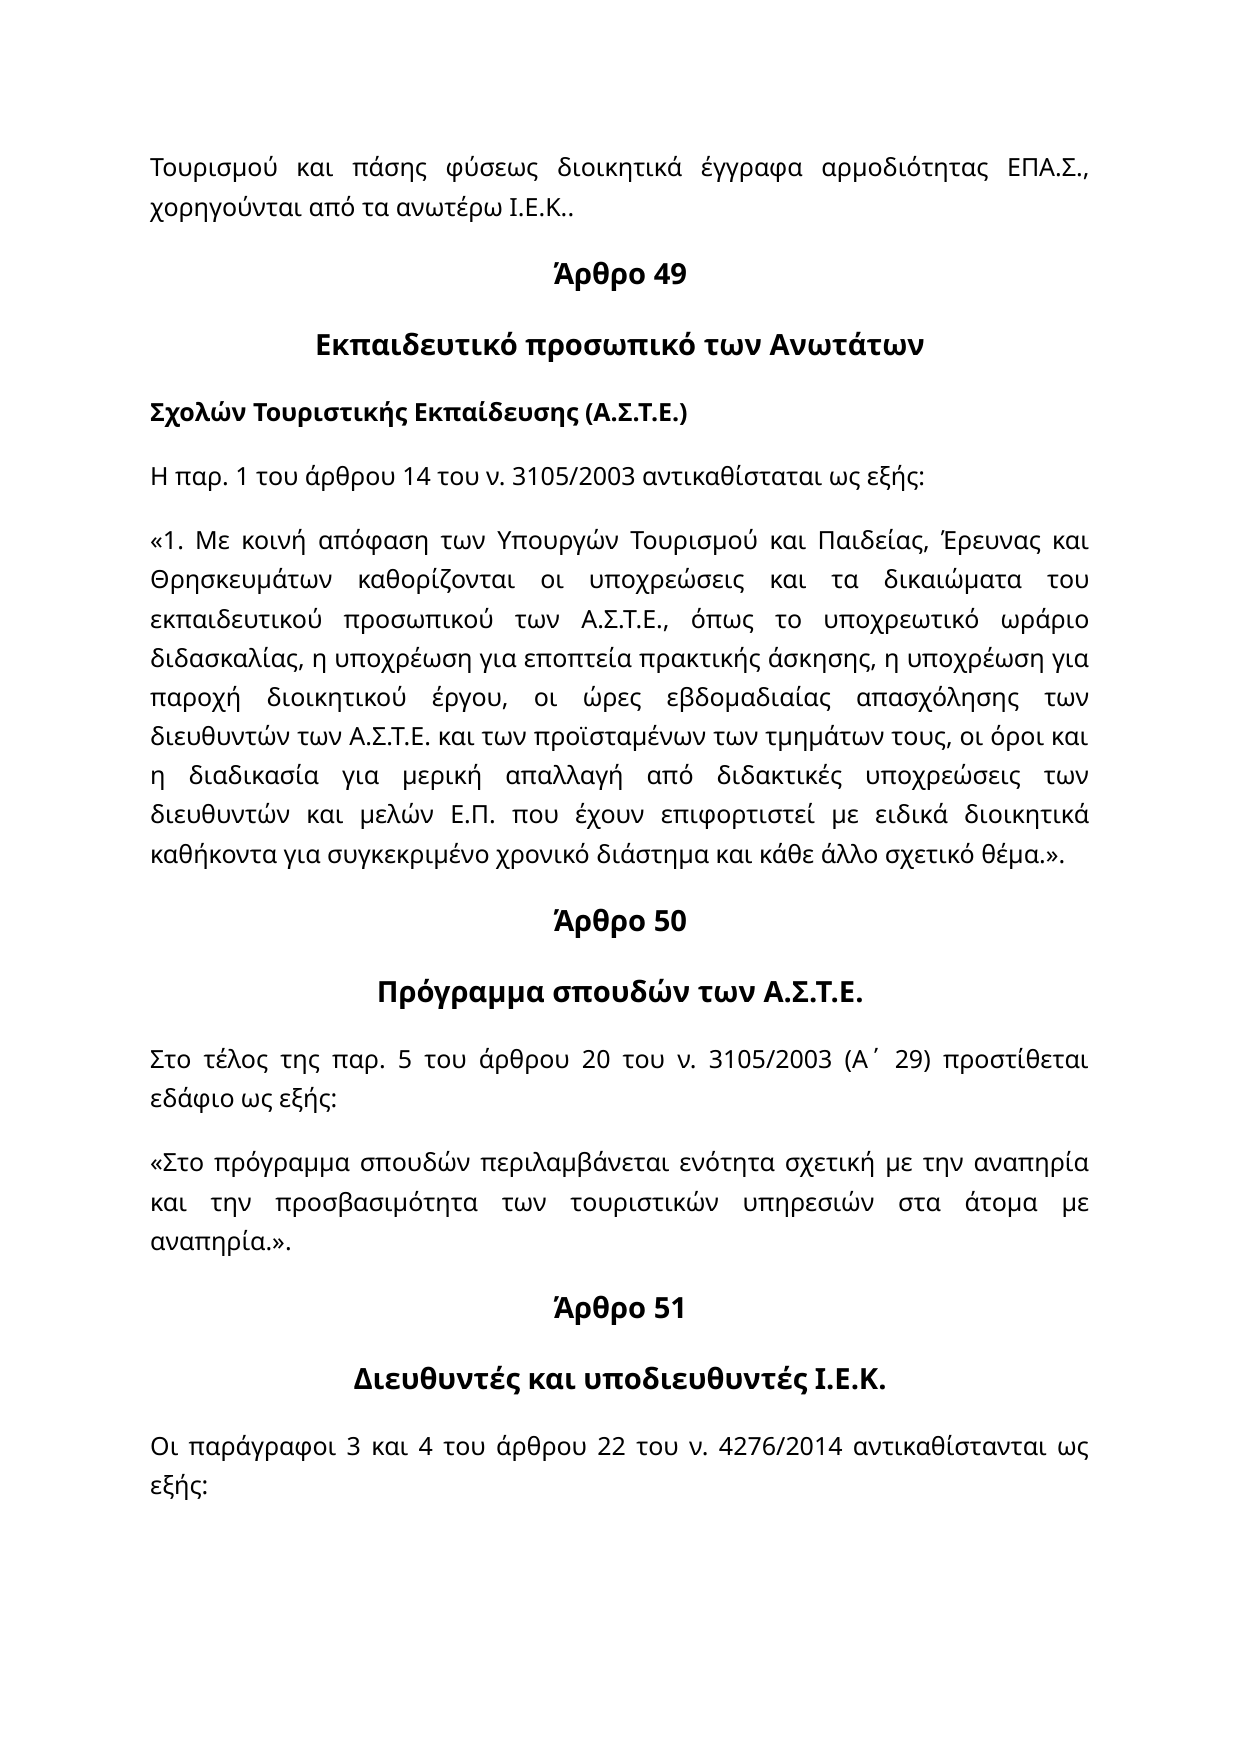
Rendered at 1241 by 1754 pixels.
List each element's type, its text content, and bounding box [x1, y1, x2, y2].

subtitle Άρθρο 50 [150, 900, 1090, 940]
subtitle Εκπαιδευτικό προσωπικό των Ανωτάτων [150, 324, 1090, 364]
text «Στο πρόγραμμα σπουδών περιλαμβάνεται ενότητα σχετική με την αναπηρία και την προσβασιμότητα των τουριστικών υπηρεσιών στα άτομα με αναπηρία.». [150, 1145, 1090, 1257]
subtitle Άρθρο 51 [150, 1287, 1090, 1327]
text Η παρ. 1 του άρθρου 14 του ν. 3105/2003 αντικαθίσταται ως εξής: [150, 459, 1090, 493]
text Στο τέλος της παρ. 5 του άρθρου 20 του ν. 3105/2003 (Α΄ 29) προστίθεται εδάφιο ως εξής: [150, 1042, 1090, 1115]
subtitle Διευθυντές και υποδιευθυντές Ι.Ε.Κ. [150, 1358, 1090, 1398]
text Σχολών Τουριστικής Εκπαίδευσης (Α.Σ.Τ.Ε.) [150, 394, 1090, 429]
text Οι παράγραφοι 3 και 4 του άρθρου 22 του ν. 4276/2014 αντικαθίστανται ως εξής: [150, 1429, 1090, 1502]
text «1. Με κοινή απόφαση των Υπουργών Τουρισμού και Παιδείας, Έρευνας και Θρησκευμάτων καθορίζονται οι υποχρεώσεις και τα δικαιώματα του εκπαιδευτικού προσωπικού των Α.Σ.Τ.Ε., όπως το υποχρεωτικό ωράριο διδασκαλίας, η υποχρέωση για εποπτεία πρακτικής άσκησης, η υποχρέωση για παροχή διοικητικού έργου, οι ώρες εβδομαδιαίας απασχόλησης των διευθυντών των Α.Σ.Τ.Ε. και των προϊσταμένων των τμημάτων τους, οι όροι και η διαδικασία για μερική απαλλαγή από διδακτικές υποχρεώσεις των διευθυντών και μελών Ε.Π. που έχουν επιφορτιστεί με ειδικά διοικητικά καθήκοντα για συγκεκριμένο χρονικό διάστημα και κάθε άλλο σχετικό θέμα.». [150, 523, 1090, 870]
text Τουρισμού και πάσης φύσεως διοικητικά έγγραφα αρμοδιότητας ΕΠΑ.Σ., χορηγούνται από τα ανωτέρω Ι.Ε.Κ.. [150, 150, 1090, 223]
subtitle Άρθρο 49 [150, 253, 1090, 293]
subtitle Πρόγραμμα σπουδών των Α.Σ.Τ.Ε. [150, 971, 1090, 1011]
